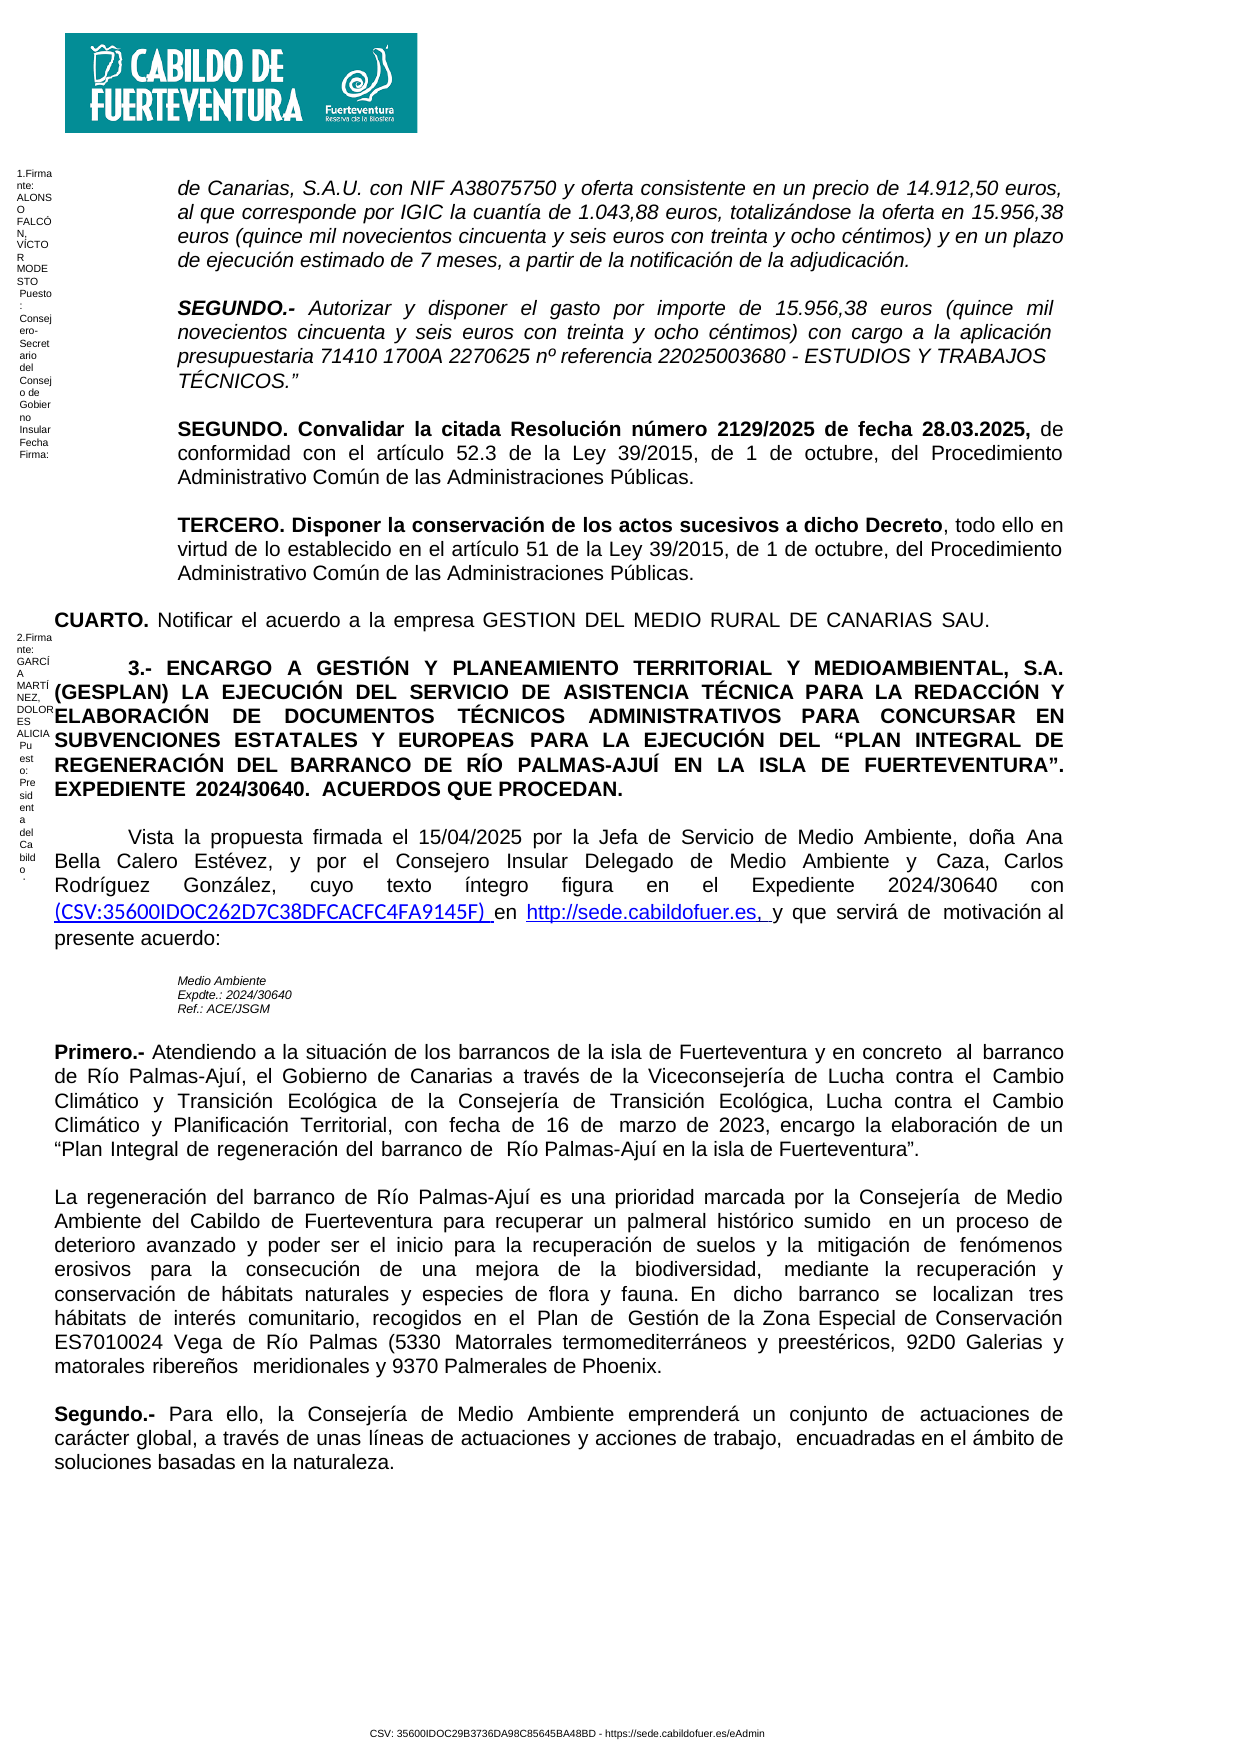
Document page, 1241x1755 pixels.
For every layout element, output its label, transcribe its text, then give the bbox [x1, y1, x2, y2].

text Puesto: Consejero-Secretario del Consejo de Gobierno Insular Fecha Firma: 22/04/2025 11:40:08 [19, 288, 52, 463]
text Primero.- Atendiendo a la situación de los barrancos de la isla de Fuerteventura y en concreto al barranco de Río Palmas-Ajuí, el Gobierno de Canarias a través de la Viceconsejería de Lucha contra el Cambio Climático y Transición Ecológica de la Consejería de Transición Ecológica, Lucha contra el Cambio Climático y Planificación Territorial, con fecha de 16 de marzo de 2023, encargo la elaboración de un “Plan Integral de regeneración del barranco de Río Palmas-Ajuí en la isla de Fuerteventura”. [54, 1040, 1064, 1161]
text [14, 167, 54, 463]
text La regeneración del barranco de Río Palmas-Ajuí es una prioridad marcada por la Consejería de Medio Ambiente del Cabildo de Fuerteventura para recuperar un palmeral histórico sumido en un proceso de deterioro avanzado y poder ser el inicio para la recuperación de suelos y la mitigación de fenómenos erosivos para la consecución de una mejora de la biodiversidad, mediante la recuperación y conservación de hábitats naturales y especies de flora y fauna. En dicho barranco se localizan tres hábitats de interés comunitario, recogidos en el Plan de Gestión de la Zona Especial de Conservación ES7010024 Vega de Río Palmas (5330 Matorrales termomediterráneos y preestéricos, 92D0 Galerias y matorales ribereños meridionales y 9370 Palmerales de Phoenix. [54, 1185, 1064, 1378]
text CUARTO. Notificar el acuerdo a la empresa GESTION DEL MEDIO RURAL DE CANARIAS SAU. [54, 608, 1064, 632]
text [14, 631, 54, 879]
text 1.Firmante: ALONSO FALCÓN, VÍCTOR MODESTO [17, 167, 54, 287]
text SEGUNDO. Convalidar la citada Resolución número 2129/2025 de fecha 28.03.2025, de conformidad con el artículo 52.3 de la Ley 39/2015, de 1 de octubre, del Procedimiento Administrativo Común de las Administraciones Públicas. [177, 416, 1064, 489]
text Medio Ambiente Expdte.: 2024/30640 Ref.: ACE/JSGM [177, 973, 310, 1016]
subtitle 3.- ENCARGO A GESTIÓN Y PLANEAMIENTO TERRITORIAL Y MEDIOAMBIENTAL, S.A. (GESPLAN) LA EJECUCIÓN DEL SERVICIO DE ASISTENCIA TÉCNICA PARA LA REDACCIÓN Y ELABORACIÓN DE DOCUMENTOS TÉCNICOS ADMINISTRATIVOS PARA CONCURSAR EN SUBVENCIONES ESTATALES Y EUROPEAS PARA LA EJECUCIÓN DEL “PLAN INTEGRAL DE REGENERACIÓN DEL BARRANCO DE RÍO PALMAS-AJUÍ EN LA ISLA DE FUERTEVENTURA”. EXPEDIENTE 2024/30640. ACUERDOS QUE PROCEDAN. [54, 656, 1064, 801]
text Puesto: Presidenta del Cabildo de Fuerteventura Fecha Firma: 22/04/2025 12:35:54 [19, 740, 36, 879]
text Segundo.- Para ello, la Consejería de Medio Ambiente emprenderá un conjunto de actuaciones de carácter global, a través de unas líneas de actuaciones y acciones de trabajo, encuadradas en el ámbito de soluciones basadas en la naturaleza. [54, 1402, 1064, 1474]
text Vista la propuesta firmada el 15/04/2025 por la Jefa de Servicio de Medio Ambiente, doña Ana Bella Calero Estévez, y por el Consejero Insular Delegado de Medio Ambiente y Caza, Carlos Rodríguez González, cuyo texto íntegro figura en el Expediente 2024/30640 con (CSV:35600IDOC262D7C38DFCACFC4FA9145F) en http://sede.cabildofuer.es, y que servirá de motivación al presente acuerdo: [54, 825, 1064, 949]
text de Canarias, S.A.U. con NIF A38075750 y oferta consistente en un precio de 14.912,50 euros, al que corresponde por IGIC la cuantía de 1.043,88 euros, totalizándose la oferta en 15.956,38 euros (quince mil novecientos cincuenta y seis euros con treinta y ocho céntimos) y en un plazo de ejecución estimado de 7 meses, a partir de la notificación de la adjudicación. [177, 175, 1064, 272]
text 2.Firmante: GARCÍA MARTÍNEZ, DOLORES ALICIA [17, 631, 54, 739]
text SEGUNDO.- Autorizar y disponer el gasto por importe de 15.956,38 euros (quince mil novecientos cincuenta y seis euros con treinta y ocho céntimos) con cargo a la aplicación presupuestaria 71410 1700A 2270625 nº referencia 22025003680 - ESTUDIOS Y TRABAJOS TÉCNICOS.” [177, 296, 1073, 392]
text TERCERO. Disponer la conservación de los actos sucesivos a dicho Decreto, todo ello en virtud de lo establecido en el artículo 51 de la Ley 39/2015, de 1 de octubre, del Procedimiento Administrativo Común de las Administraciones Públicas. [177, 512, 1064, 585]
